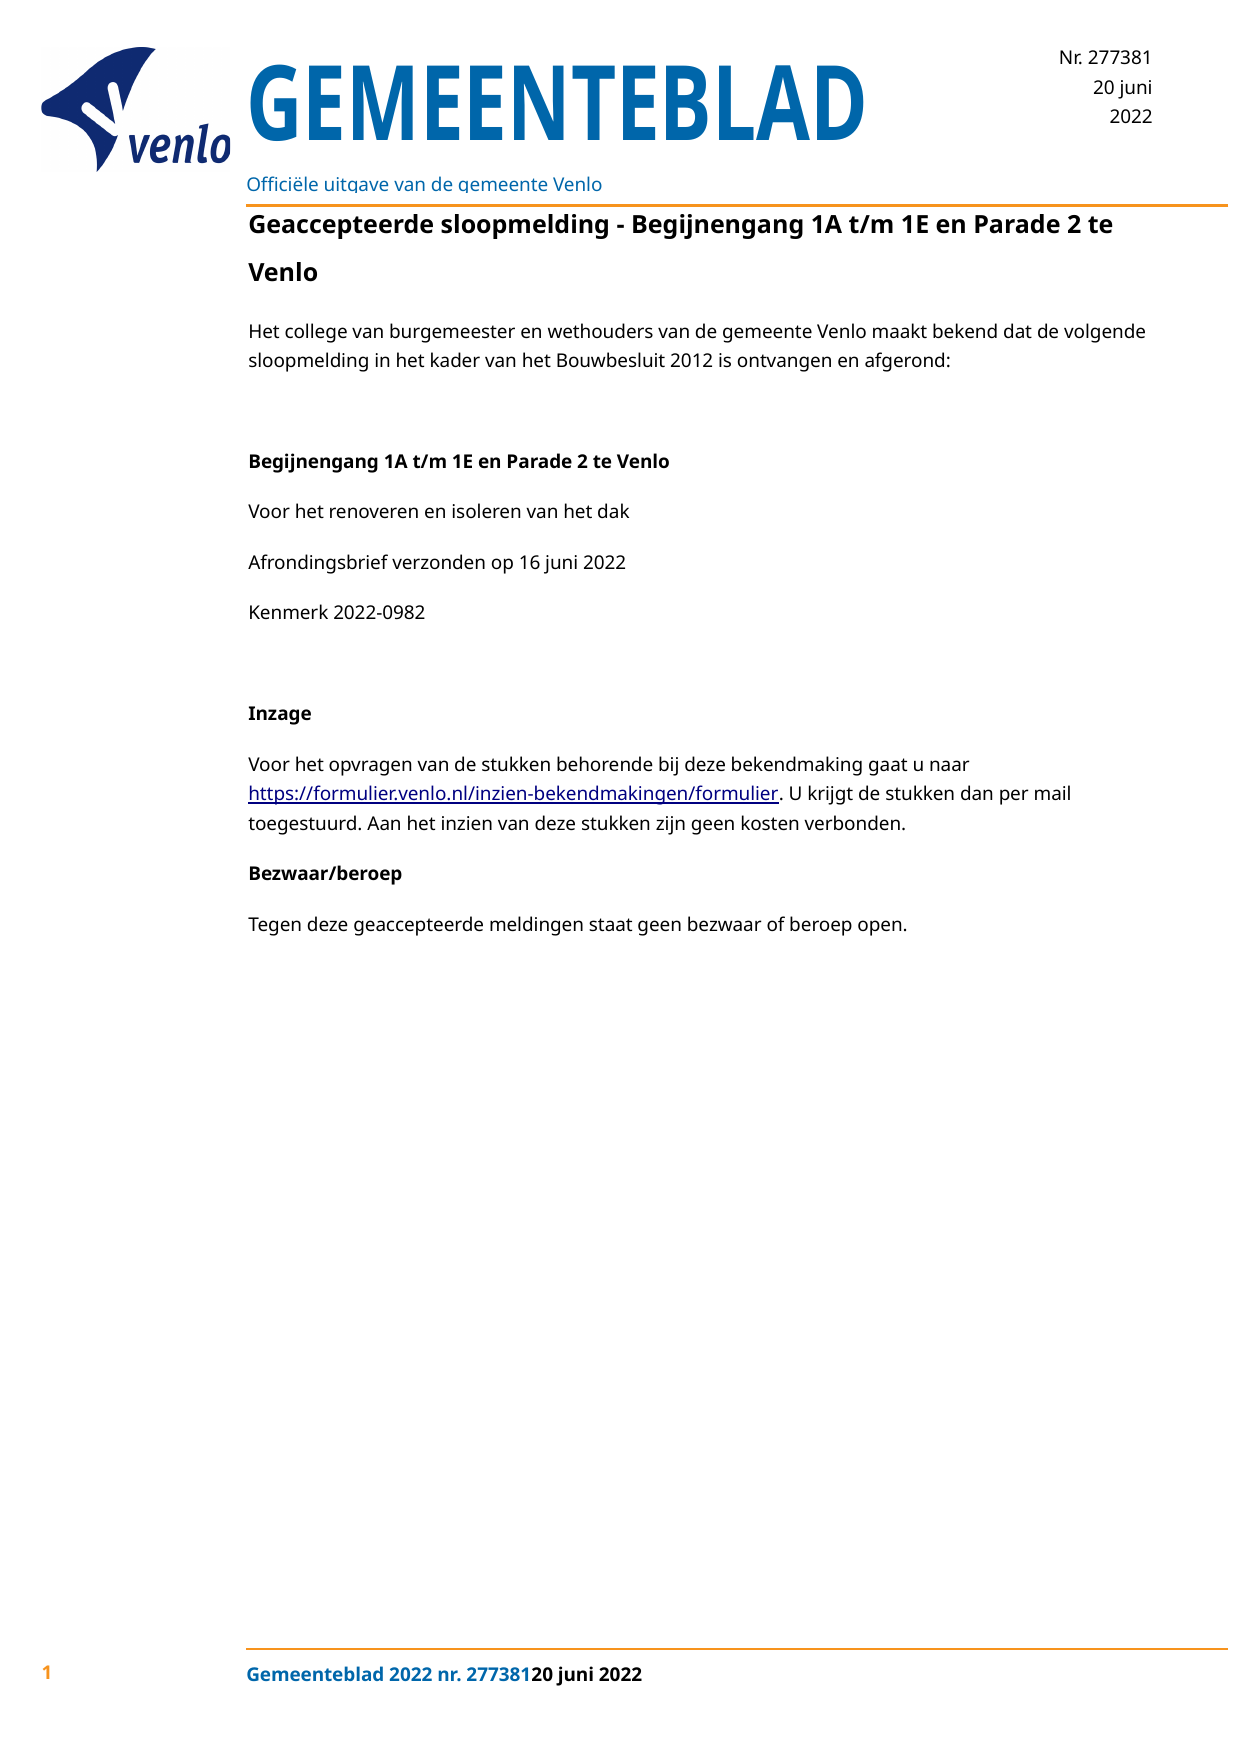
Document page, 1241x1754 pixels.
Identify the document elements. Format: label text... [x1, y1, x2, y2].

text Tegen deze geaccepteerde meldingen staat geen bezwaar of beroep open. [248, 911, 1152, 937]
text Voor het opvragen van de stukken behorende bij deze bekendmaking gaat u naar https://formulier.venlo.nl/inzien-bekendmakingen/formulier. U krijgt de stukken dan per mail toegestuurd. Aan het inzien van deze stukken zijn geen kosten verbonden. [248, 751, 1152, 836]
text Geaccepteerde sloopmelding - Begijnengang 1A t/m 1E en Parade 2 te Venlo [248, 207, 1152, 288]
text Afrondingsbrief verzonden op 16 juni 2022 [248, 549, 1152, 575]
text Inzage [248, 700, 1152, 726]
text Bezwaar/beroep [248, 860, 1152, 886]
picture [41, 47, 231, 172]
text Het college van burgemeester en wethouders van de gemeente Venlo maakt bekend dat de volgende sloopmelding in het kader van het Bouwbesluit 2012 is ontvangen en afgerond: [248, 318, 1152, 373]
text Voor het renoveren en isoleren van het dak [248, 499, 1152, 524]
text Kenmerk 2022-0982 [248, 599, 1152, 625]
text Begijnengang 1A t/m 1E en Parade 2 te Venlo [248, 448, 1152, 474]
